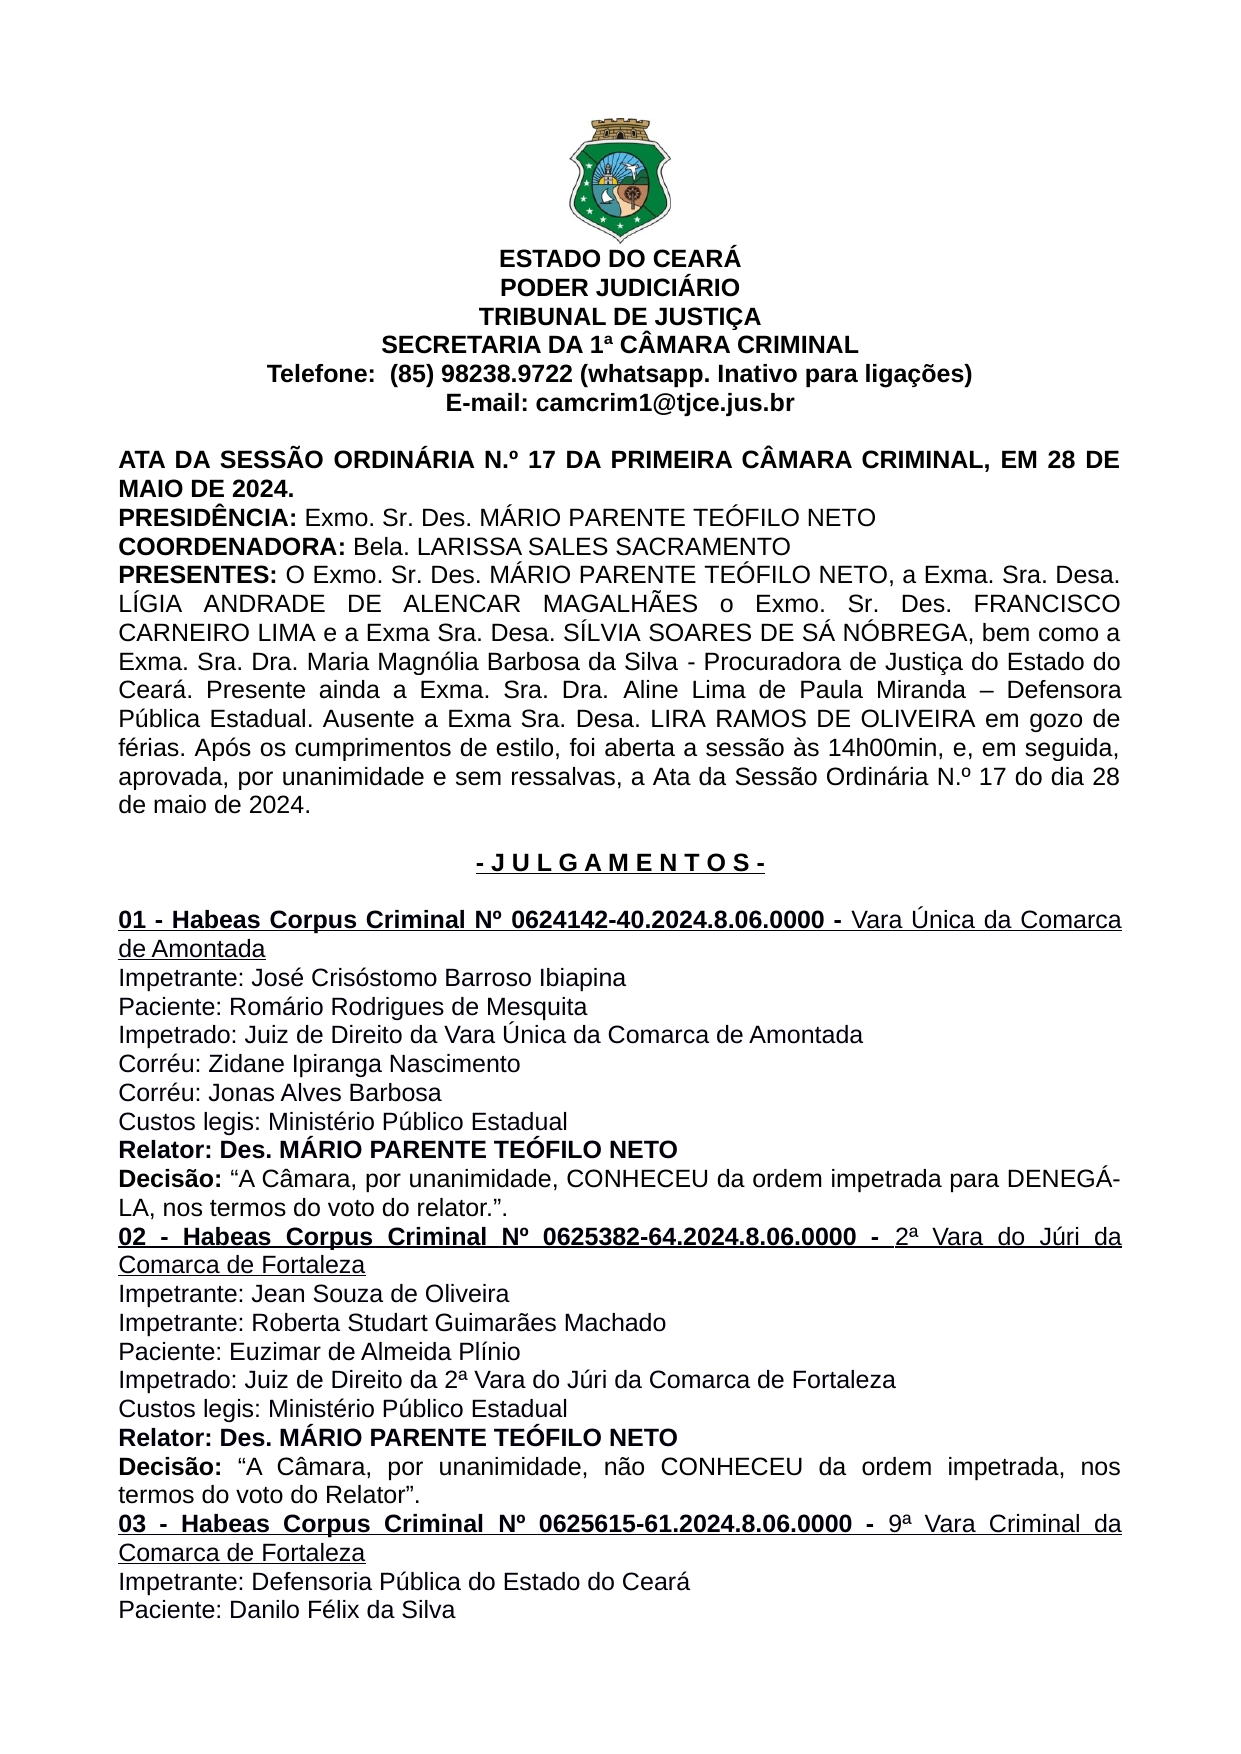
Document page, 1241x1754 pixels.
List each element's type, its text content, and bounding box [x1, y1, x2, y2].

text PRESIDÊNCIA: Exmo. Sr. Des. MÁRIO PARENTE TEÓFILO NETO [118, 503, 1122, 531]
text Impetrante: Jean Souza de Oliveira [118, 1279, 1122, 1308]
text Decisão: “A Câmara, por unanimidade, não CONHECEU da ordem impetrada, nos termos do voto do Relator”. [118, 1451, 1122, 1509]
text Relator: Des. MÁRIO PARENTE TEÓFILO NETO [118, 1423, 1122, 1451]
text COORDENADORA: Bela. LARISSA SALES SACRAMENTO [118, 531, 1122, 560]
text SECRETARIA DA 1ª CÂMARA CRIMINAL [118, 330, 1122, 359]
text PRESENTES: O Exmo. Sr. Des. MÁRIO PARENTE TEÓFILO NETO, a Exma. Sra. Desa. LÍGIA ANDRADE DE ALENCAR MAGALHÃES o Exmo. Sr. Des. FRANCISCO CARNEIRO LIMA e a Exma Sra. Desa. SÍLVIA SOARES DE SÁ NÓBREGA, bem como a Exma. Sra. Dra. Maria Magnólia Barbosa da Silva - Procuradora de Justiça do Estado do Ceará. Presente ainda a Exma. Sra. Dra. Aline Lima de Paula Miranda – Defensora Pública Estadual. Ausente a Exma Sra. Desa. LIRA RAMOS DE OLIVEIRA em gozo de férias. Após os cumprimentos de estilo, foi aberta a sessão às 14h00min, e, em seguida, aprovada, por unanimidade e sem ressalvas, a Ata da Sessão Ordinária N.º 17 do dia 28 de maio de 2024. [118, 560, 1122, 819]
text Telefone: (85) 98238.9722 (whatsapp. Inativo para ligações) [118, 359, 1122, 388]
text Paciente: Euzimar de Almeida Plínio [118, 1336, 1122, 1365]
text 03 - Habeas Corpus Criminal Nº 0625615-61.2024.8.06.0000 - 9ª Vara Criminal da [118, 1509, 1122, 1534]
text ATA DA SESSÃO ORDINÁRIA N.º 17 DA PRIMEIRA CÂMARA CRIMINAL, EM 28 DE MAIO DE 2024. [118, 445, 1122, 503]
text Paciente: Romário Rodrigues de Mesquita [118, 991, 1122, 1020]
text Custos legis: Ministério Público Estadual [118, 1394, 1122, 1423]
text de Amontada [118, 931, 1122, 963]
text PODER JUDICIÁRIO [118, 273, 1122, 301]
text Relator: Des. MÁRIO PARENTE TEÓFILO NETO [118, 1135, 1122, 1164]
text Impetrante: Roberta Studart Guimarães Machado [118, 1308, 1122, 1336]
text Custos legis: Ministério Público Estadual [118, 1106, 1122, 1135]
picture [569, 118, 671, 244]
text Corréu: Jonas Alves Barbosa [118, 1078, 1122, 1106]
text Paciente: Danilo Félix da Silva [118, 1595, 1122, 1624]
text Decisão: “A Câmara, por unanimidade, CONHECEU da ordem impetrada para DENEGÁ-LA, nos termos do voto do relator.”. [118, 1164, 1122, 1221]
text Impetrado: Juiz de Direito da 2ª Vara do Júri da Comarca de Fortaleza [118, 1365, 1122, 1394]
text ESTADO DO CEARÁ [118, 244, 1122, 273]
text - J U L G A M E N T O S - [118, 848, 1122, 876]
text Impetrado: Juiz de Direito da Vara Única da Comarca de Amontada [118, 1020, 1122, 1049]
text TRIBUNAL DE JUSTIÇA [118, 301, 1122, 330]
text 02 - Habeas Corpus Criminal Nº 0625382-64.2024.8.06.0000 - 2ª Vara do Júri da Comarca de Fortaleza [118, 1221, 1122, 1279]
text 01 - Habeas Corpus Criminal Nº 0624142-40.2024.8.06.0000 - Vara Única da Comarca [118, 905, 1122, 930]
text Impetrante: José Crisóstomo Barroso Ibiapina [118, 963, 1122, 991]
text Corréu: Zidane Ipiranga Nascimento [118, 1049, 1122, 1078]
text Impetrante: Defensoria Pública do Estado do Ceará [118, 1566, 1122, 1595]
text Comarca de Fortaleza [118, 1535, 1122, 1566]
text E-mail: camcrim1@tjce.jus.br [118, 388, 1122, 416]
